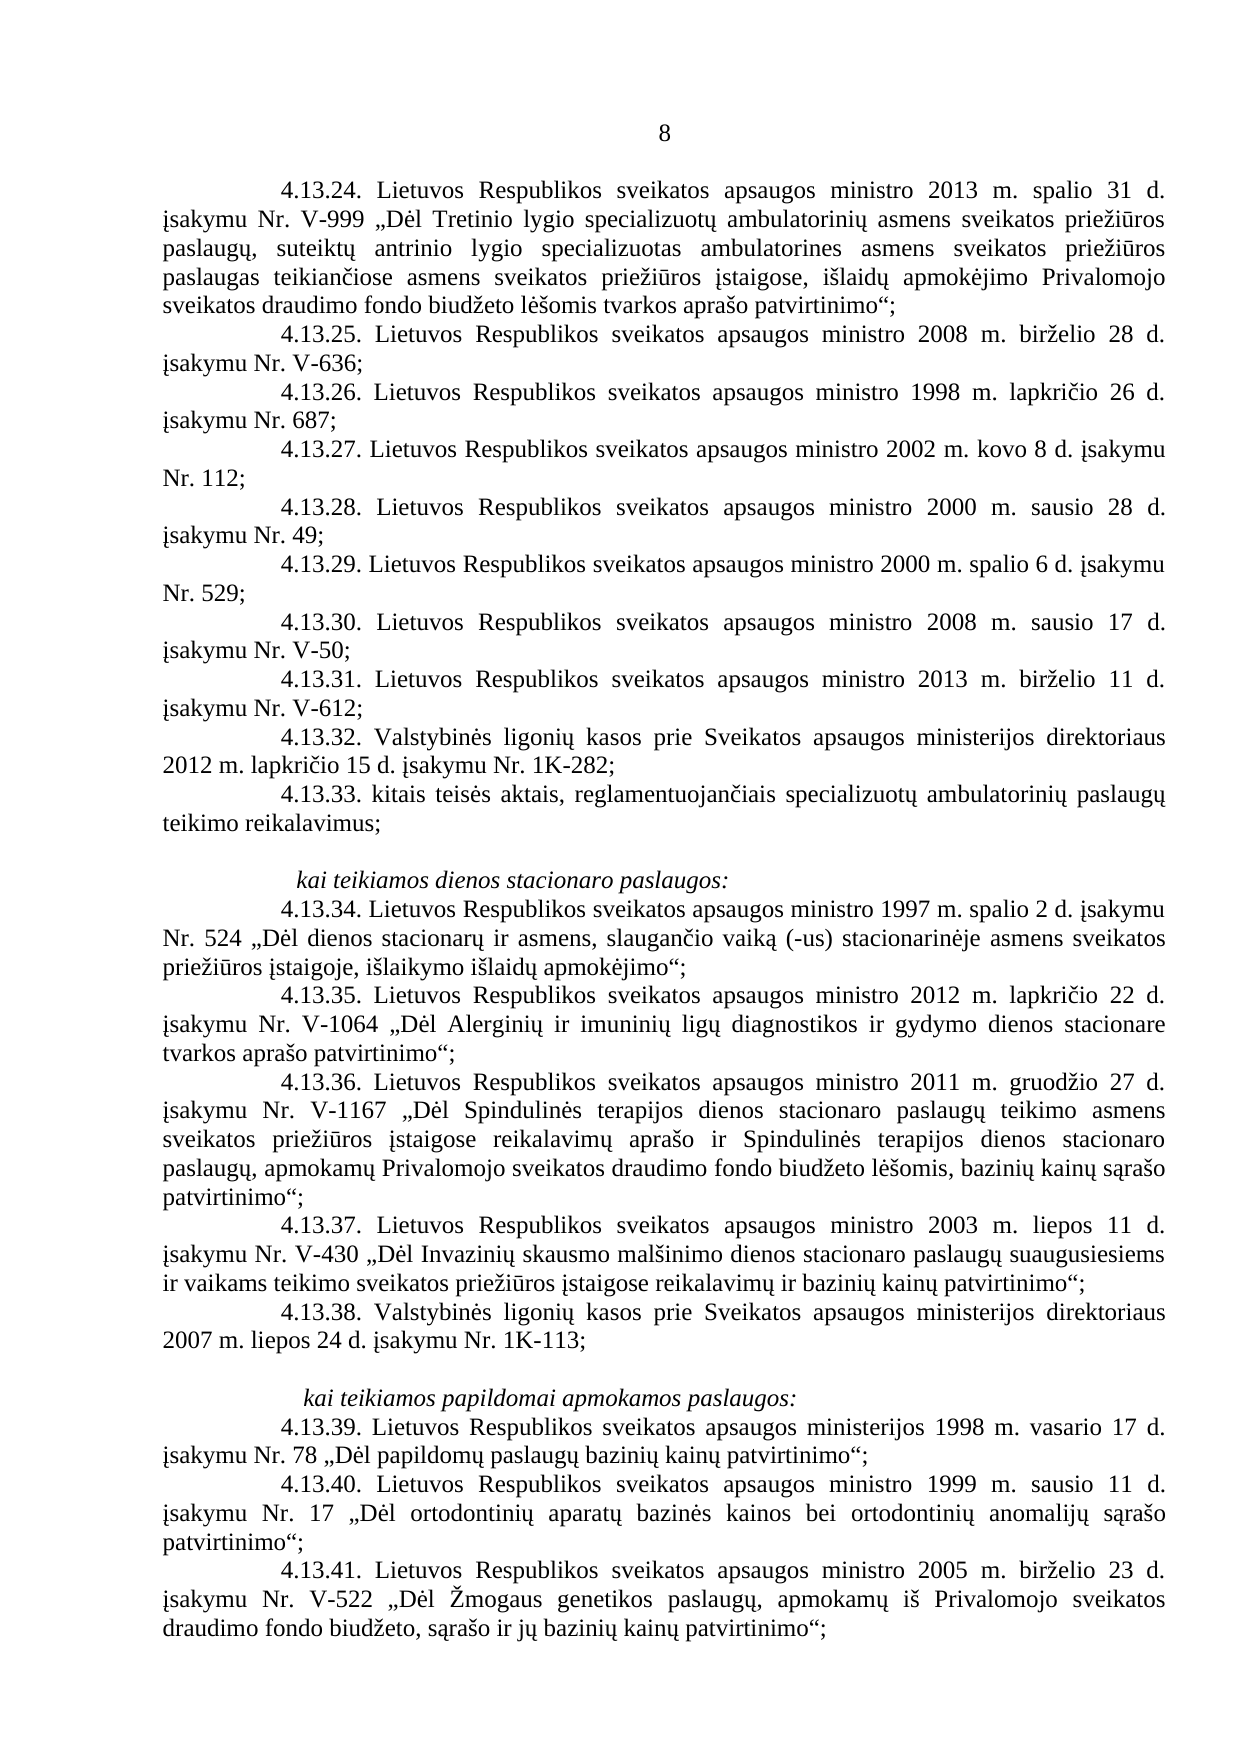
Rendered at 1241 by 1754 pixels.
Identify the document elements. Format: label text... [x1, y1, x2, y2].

text 4.13.31. Lietuvos Respublikos sveikatos apsaugos ministro 2013 m. birželio 11 d. įsakymu Nr. V-612; [162, 664, 1167, 722]
text 4.13.24. Lietuvos Respublikos sveikatos apsaugos ministro 2013 m. spalio 31 d. įsakymu Nr. V-999 „Dėl Tretinio lygio specializuotų ambulatorinių asmens sveikatos priežiūros paslaugų, suteiktų antrinio lygio specializuotas ambulatorines asmens sveikatos priežiūros paslaugas teikiančiose asmens sveikatos priežiūros įstaigose, išlaidų apmokėjimo Privalomojo sveikatos draudimo fondo biudžeto lėšomis tvarkos aprašo patvirtinimo“; [162, 176, 1167, 319]
text 4.13.26. Lietuvos Respublikos sveikatos apsaugos ministro 1998 m. lapkričio 26 d. įsakymu Nr. 687; [162, 377, 1167, 434]
text 4.13.36. Lietuvos Respublikos sveikatos apsaugos ministro 2011 m. gruodžio 27 d. įsakymu Nr. V-1167 „Dėl Spindulinės terapijos dienos stacionaro paslaugų teikimo asmens sveikatos priežiūros įstaigose reikalavimų aprašo ir Spindulinės terapijos dienos stacionaro paslaugų, apmokamų Privalomojo sveikatos draudimo fondo biudžeto lėšomis, bazinių kainų sąrašo patvirtinimo“; [162, 1067, 1167, 1211]
text kai teikiamos papildomai apmokamos paslaugos: [162, 1383, 1167, 1412]
text 4.13.34. Lietuvos Respublikos sveikatos apsaugos ministro 1997 m. spalio 2 d. įsakymu Nr. 524 „Dėl dienos stacionarų ir asmens, slaugančio vaiką (-us) stacionarinėje asmens sveikatos priežiūros įstaigoje, išlaikymo išlaidų apmokėjimo“; [162, 894, 1167, 981]
text 4.13.39. Lietuvos Respublikos sveikatos apsaugos ministerijos 1998 m. vasario 17 d. įsakymu Nr. 78 „Dėl papildomų paslaugų bazinių kainų patvirtinimo“; [162, 1412, 1167, 1469]
text kai teikiamos dienos stacionaro paslaugos: [200, 866, 1167, 894]
text 4.13.41. Lietuvos Respublikos sveikatos apsaugos ministro 2005 m. birželio 23 d. įsakymu Nr. V-522 „Dėl Žmogaus genetikos paslaugų, apmokamų iš Privalomojo sveikatos draudimo fondo biudžeto, sąrašo ir jų bazinių kainų patvirtinimo“; [162, 1556, 1167, 1642]
text 4.13.27. Lietuvos Respublikos sveikatos apsaugos ministro 2002 m. kovo 8 d. įsakymu Nr. 112; [162, 434, 1167, 492]
text 4.13.32. Valstybinės ligonių kasos prie Sveikatos apsaugos ministerijos direktoriaus 2012 m. lapkričio 15 d. įsakymu Nr. 1K-282; [162, 722, 1167, 779]
text 4.13.25. Lietuvos Respublikos sveikatos apsaugos ministro 2008 m. birželio 28 d. įsakymu Nr. V-636; [162, 319, 1167, 377]
text 4.13.28. Lietuvos Respublikos sveikatos apsaugos ministro 2000 m. sausio 28 d. įsakymu Nr. 49; [162, 492, 1167, 549]
text 4.13.37. Lietuvos Respublikos sveikatos apsaugos ministro 2003 m. liepos 11 d. įsakymu Nr. V-430 „Dėl Invazinių skausmo malšinimo dienos stacionaro paslaugų suaugusiesiems ir vaikams teikimo sveikatos priežiūros įstaigose reikalavimų ir bazinių kainų patvirtinimo“; [162, 1211, 1167, 1297]
text 4.13.30. Lietuvos Respublikos sveikatos apsaugos ministro 2008 m. sausio 17 d. įsakymu Nr. V-50; [162, 607, 1167, 664]
text 4.13.29. Lietuvos Respublikos sveikatos apsaugos ministro 2000 m. spalio 6 d. įsakymu Nr. 529; [162, 549, 1167, 607]
text 4.13.35. Lietuvos Respublikos sveikatos apsaugos ministro 2012 m. lapkričio 22 d. įsakymu Nr. V-1064 „Dėl Alerginių ir imuninių ligų diagnostikos ir gydymo dienos stacionare tvarkos aprašo patvirtinimo“; [162, 981, 1167, 1067]
text 4.13.38. Valstybinės ligonių kasos prie Sveikatos apsaugos ministerijos direktoriaus 2007 m. liepos 24 d. įsakymu Nr. 1K-113; [162, 1297, 1167, 1354]
text 4.13.33. kitais teisės aktais, reglamentuojančiais specializuotų ambulatorinių paslaugų teikimo reikalavimus; [162, 779, 1167, 837]
text 4.13.40. Lietuvos Respublikos sveikatos apsaugos ministro 1999 m. sausio 11 d. įsakymu Nr. 17 „Dėl ortodontinių aparatų bazinės kainos bei ortodontinių anomalijų sąrašo patvirtinimo“; [162, 1469, 1167, 1556]
